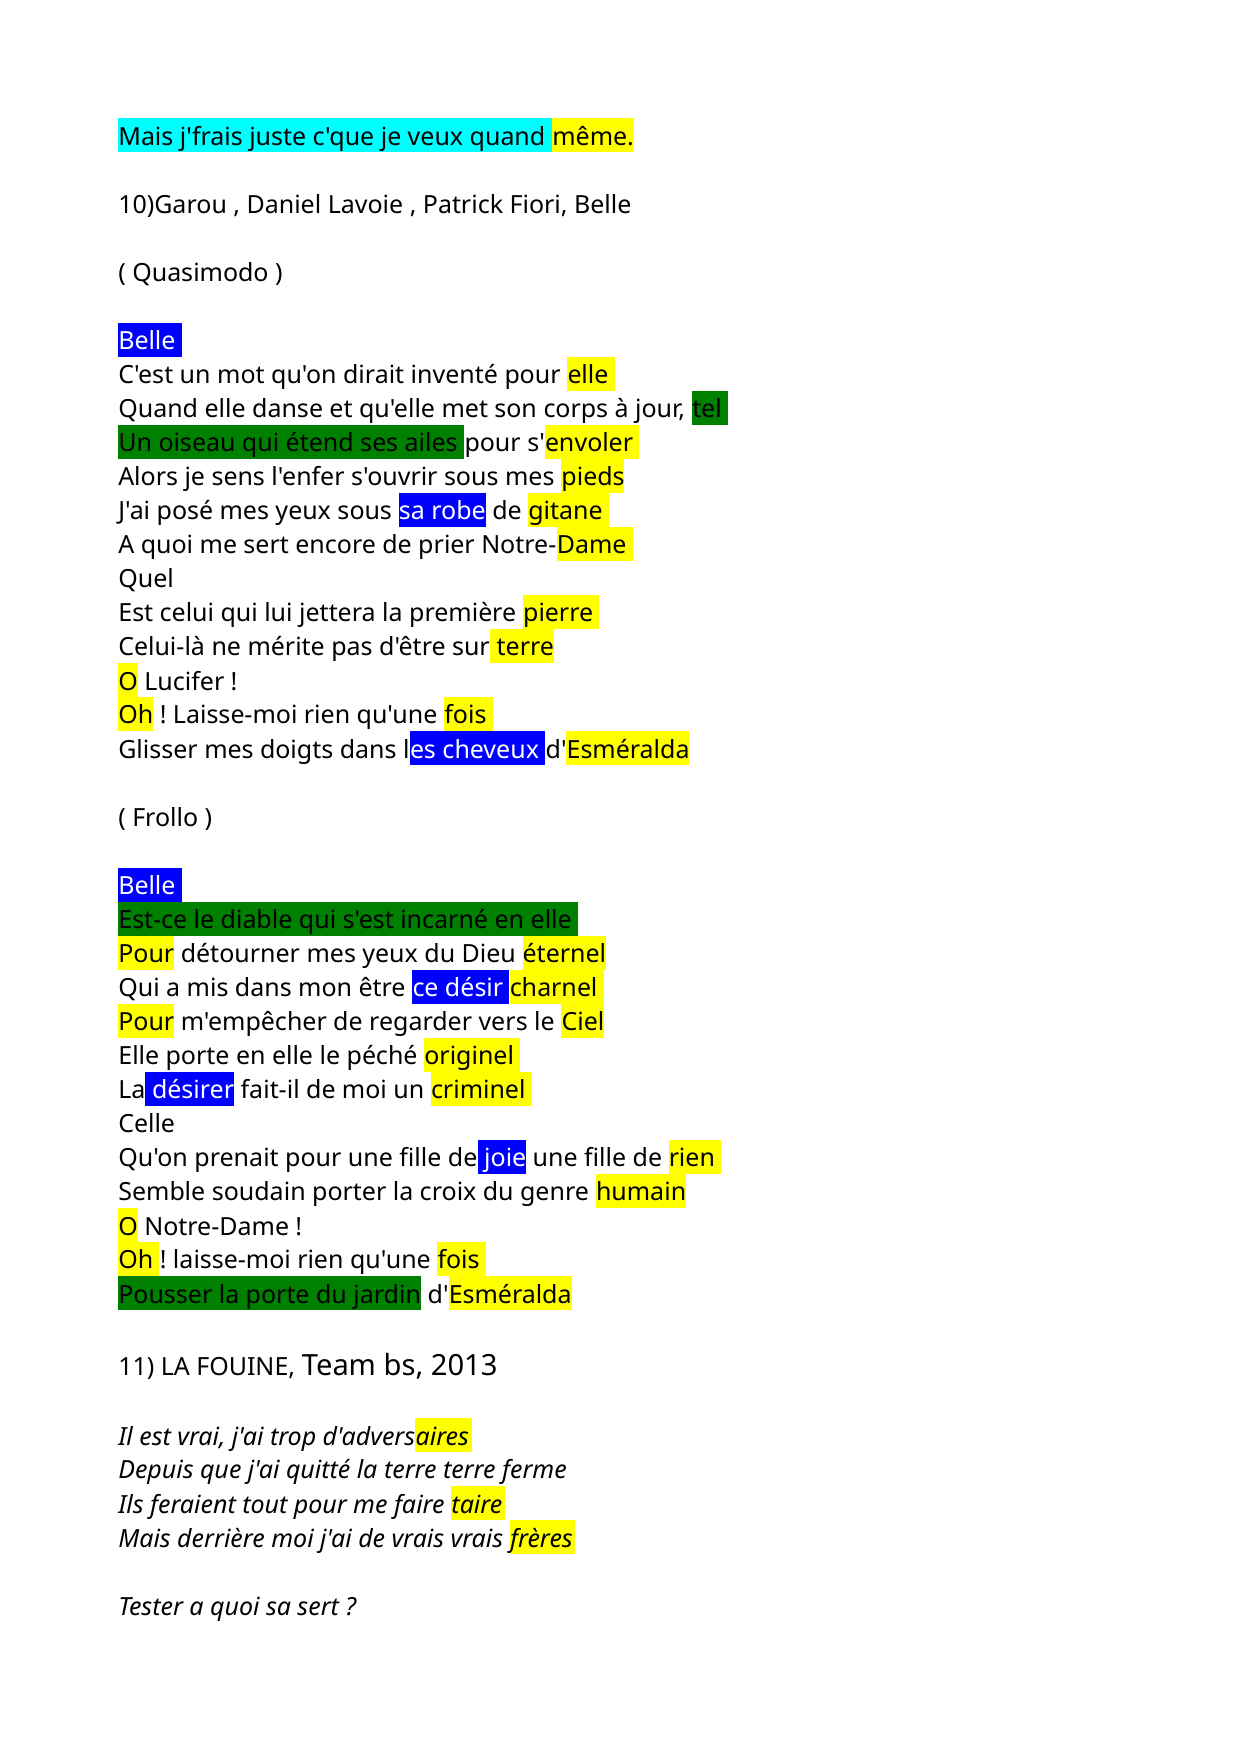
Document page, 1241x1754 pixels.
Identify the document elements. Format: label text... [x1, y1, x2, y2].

text ( Quasimodo ) Belle C'est un mot qu'on dirait inventé pour elle Quand elle danse et qu'elle met son corps à jour, tel Un oiseau qui étend ses ailes pour s'envoler Alors je sens l'enfer s'ouvrir sous mes pieds J'ai posé mes yeux sous sa robe de gitane A quoi me sert encore de prier Notre-Dame Quel Est celui qui lui jettera la première pierre Celui-là ne mérite pas d'être sur terre O Lucifer ! Oh ! Laisse-moi rien qu'une fois Glisser mes doigts dans les cheveux d'Esméralda ( Frollo ) Belle Est-ce le diable qui s'est incarné en elle Pour détourner mes yeux du Dieu éternel Qui a mis dans mon être ce désir charnel Pour m'empêcher de regarder vers le Ciel Elle porte en elle le péché originel La désirer fait-il de moi un criminel Celle Qu'on prenait pour une fille de joie une fille de rien Semble soudain porter la croix du genre humain O Notre-Dame ! Oh ! laisse-moi rien qu'une fois Pousser la porte du jardin d'Esméralda [118, 254, 1122, 1310]
text Mais j'frais juste c'que je veux quand même. [118, 118, 1122, 152]
text Il est vrai, j'ai trop d'adversaires Depuis que j'ai quitté la terre terre ferme Ils feraient tout pour me faire taire Mais derrière moi j'ai de vrais vrais frères Tester a quoi sa sert ? [118, 1418, 1122, 1622]
text 11) LA FOUINE, Team bs, 2013 [118, 1344, 1122, 1384]
text 10)Garou , Daniel Lavoie , Patrick Fiori, Belle [118, 186, 1122, 220]
